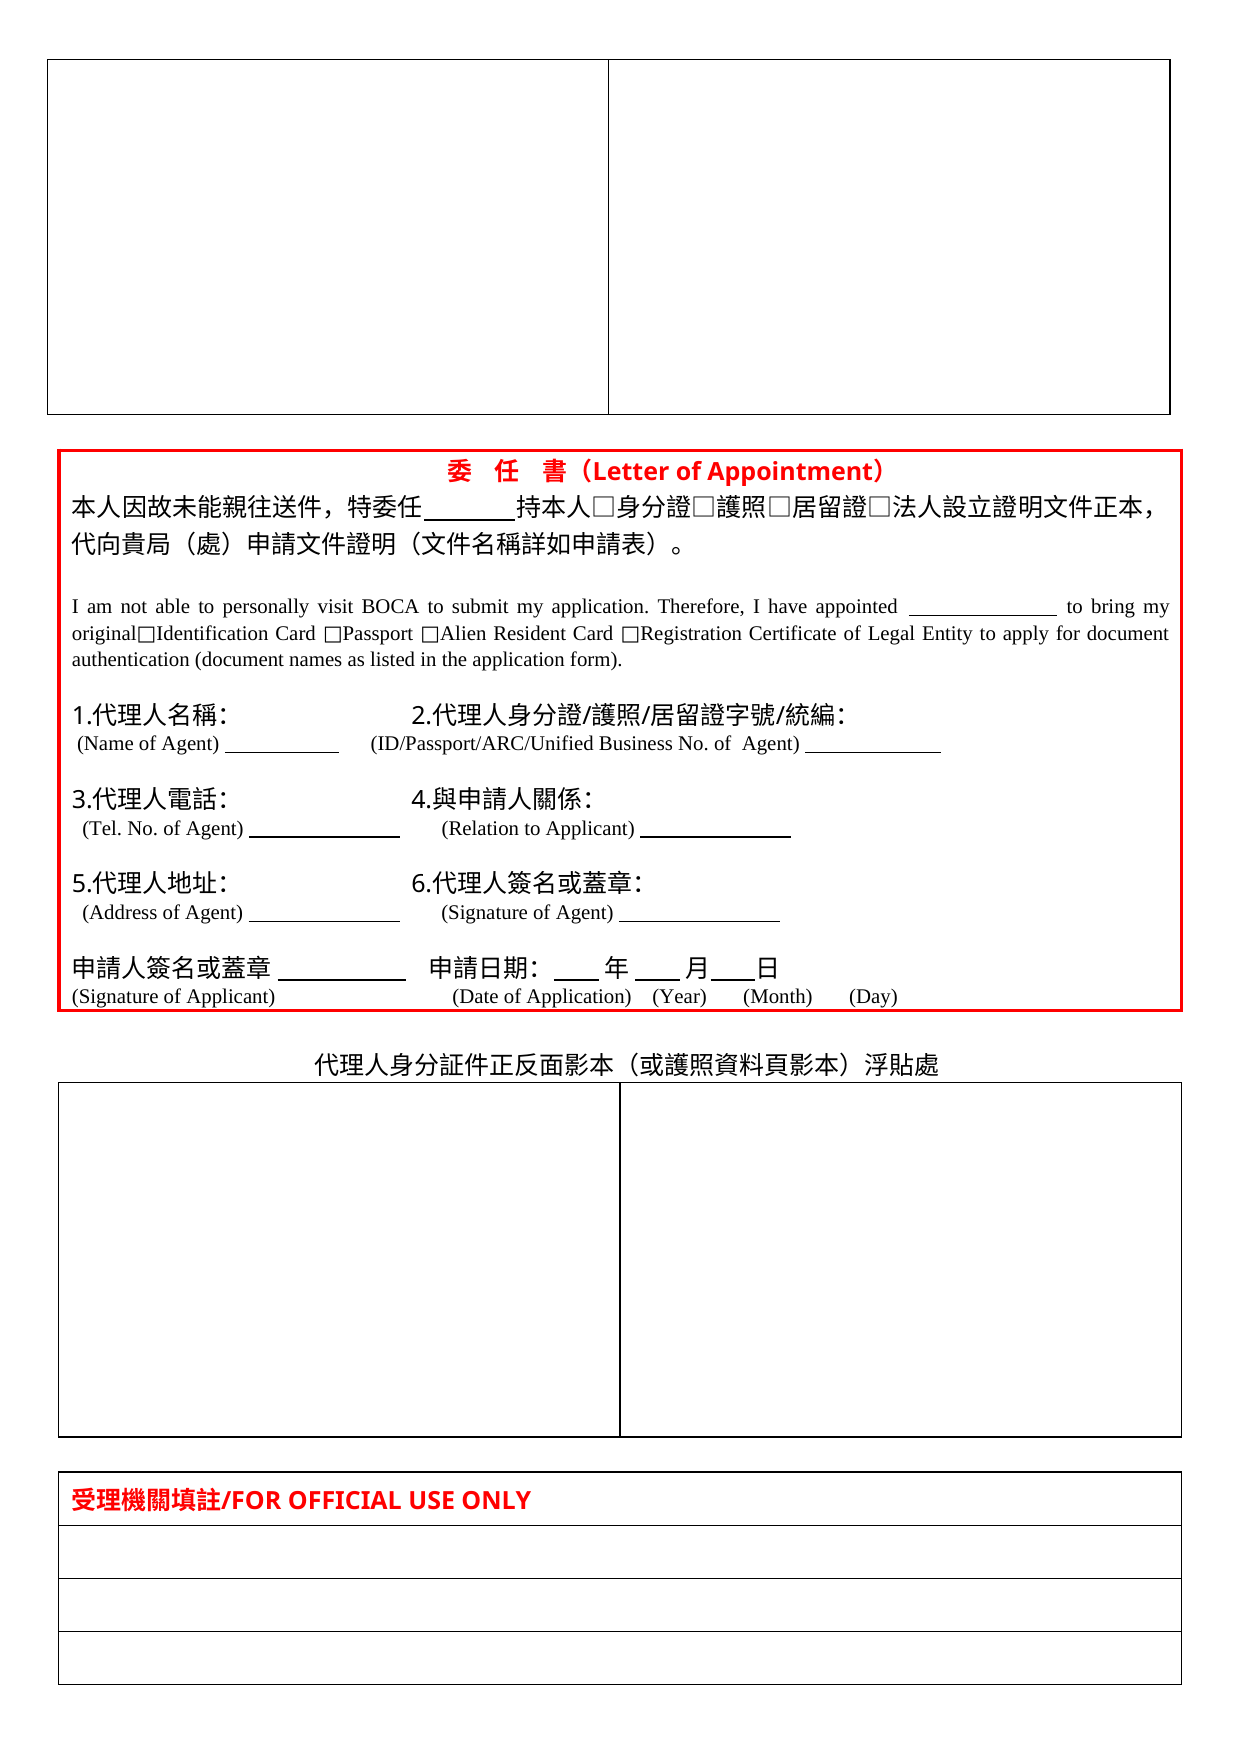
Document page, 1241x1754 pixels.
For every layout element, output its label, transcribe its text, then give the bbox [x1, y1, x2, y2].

text 代理人身分証件正反面影本（或護照資料頁影本）浮貼處 [29, 1046, 1211, 1082]
table_cell [59, 1632, 1181, 1684]
table_header 委 任 書（Letter of Appointment） 本人因故未能親往送件，特委任 持本人□身分證□護照□居留證□法人設立證明文件正本，代向貴局（處）申請文件證明（文件名稱詳如申請表）。 I am not able to personally visit BOCA to submit my application. Therefore, I have appointed to bring my original□Identification Card □Passport □Alien Resident Card □Registration Certificate of Legal Entity to apply for document authentication (document names as listed in the application form). 1.代理人名稱： 2.代理人身分證/護照/居留證字號/統編： (Name of Agent) (ID/Passport/ARC/Unified Business No. of Agent) 3.代理人電話： 4.與申請人關係： (Tel. No. of Agent) (Relation to Applicant) 5.代理人地址： 6.代理人簽名或蓋章： (Address of Agent) (Signature of Agent) 申請人簽名或蓋章 申請日期： 年 月 日 (Signature of Applicant) (Date of Application) (Year) (Month) (Day) [61, 452, 1180, 1008]
table_header [609, 60, 1169, 413]
table_header [59, 1083, 619, 1436]
table_header [621, 1083, 1181, 1436]
table_header [48, 60, 608, 413]
table_cell [59, 1526, 1181, 1578]
table_cell [59, 1579, 1181, 1631]
table_header 受理機關填註/FOR OFFICIAL USE ONLY [59, 1473, 1181, 1524]
